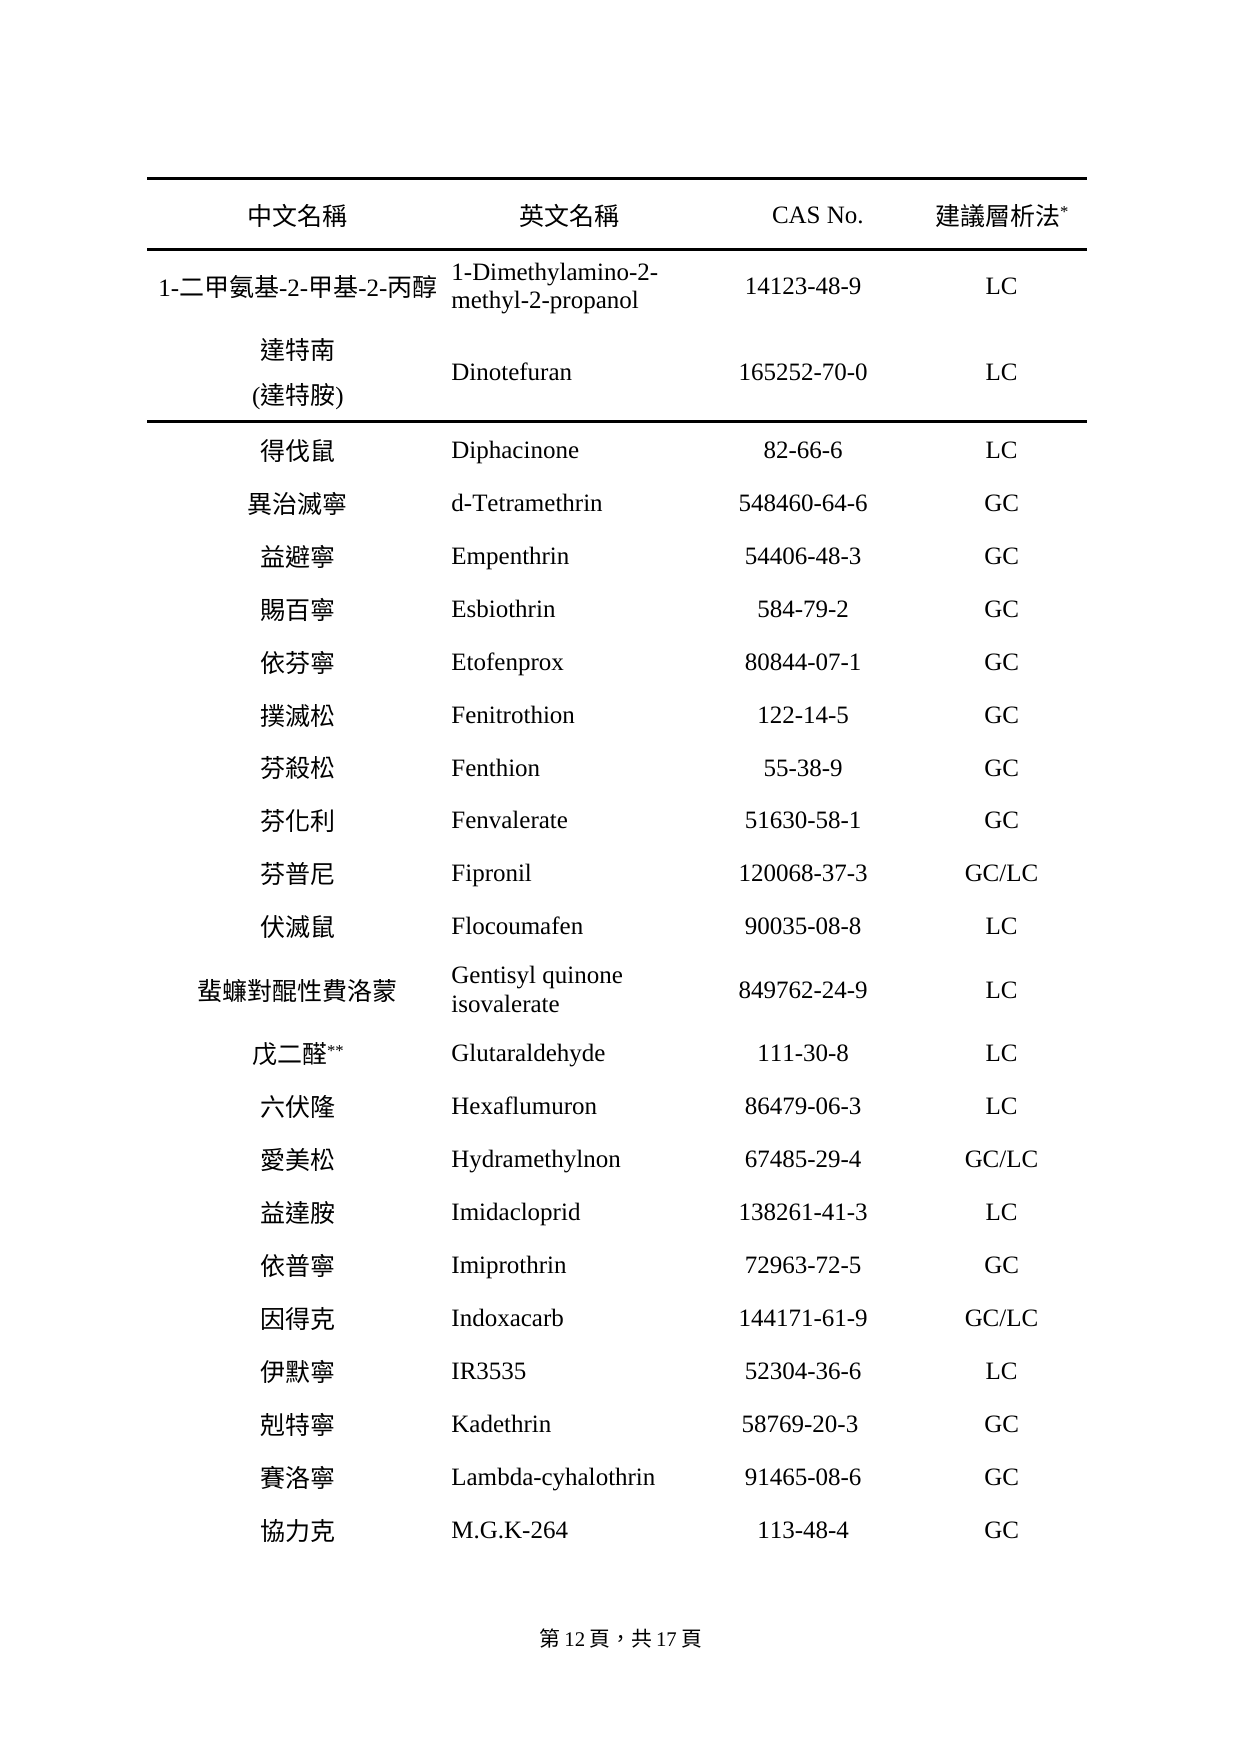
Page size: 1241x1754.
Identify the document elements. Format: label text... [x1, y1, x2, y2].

table_cell 剋特寧 [147, 1397, 448, 1450]
table_cell LC [915, 1079, 1087, 1132]
table_cell Dinotefuran [448, 323, 690, 420]
table_cell LC [915, 423, 1087, 476]
table_cell 138261-41-3 [690, 1185, 915, 1238]
table_cell 67485-29-4 [690, 1132, 915, 1185]
table_cell 愛美松 [147, 1132, 448, 1185]
table_cell M.G.K-264 [448, 1503, 690, 1556]
table_cell 因得克 [147, 1291, 448, 1344]
table_cell 撲滅松 [147, 688, 448, 741]
table_cell d-Tetramethrin [448, 476, 690, 529]
table_cell 益達胺 [147, 1185, 448, 1238]
table_cell Indoxacarb [448, 1291, 690, 1344]
table_cell 芬殺松 [147, 741, 448, 793]
table_cell GC/LC [915, 846, 1087, 899]
table_cell Esbiothrin [448, 582, 690, 635]
table_cell 82-66-6 [690, 423, 915, 476]
table_cell Fenvalerate [448, 794, 690, 846]
table_cell Fenthion [448, 741, 690, 793]
table_cell 1-二甲氨基-2-甲基-2-丙醇 [147, 251, 448, 322]
table_cell GC [915, 1450, 1087, 1503]
table_cell 72963-72-5 [690, 1238, 915, 1291]
table_cell GC [915, 635, 1087, 688]
table_cell Gentisyl quinone isovalerate [448, 952, 690, 1026]
table_cell Etofenprox [448, 635, 690, 688]
table_cell 戊二醛** [147, 1026, 448, 1079]
table_cell LC [915, 1185, 1087, 1238]
table_cell LC [915, 952, 1087, 1026]
table_cell GC [915, 582, 1087, 635]
table_cell GC [915, 741, 1087, 793]
table_cell 90035-08-8 [690, 899, 915, 952]
table_cell GC [915, 1238, 1087, 1291]
table_header 英文名稱 [448, 180, 690, 248]
table_cell GC [915, 794, 1087, 846]
table_cell GC [915, 1503, 1087, 1556]
table_cell LC [915, 251, 1087, 322]
table_cell LC [915, 1026, 1087, 1079]
table_cell Hexaflumuron [448, 1079, 690, 1132]
table_cell 依普寧 [147, 1238, 448, 1291]
table_cell 548460-64-6 [690, 476, 915, 529]
table_cell 144171-61-9 [690, 1291, 915, 1344]
table_cell GC/LC [915, 1132, 1087, 1185]
table_cell 122-14-5 [690, 688, 915, 741]
table_cell 165252-70-0 [690, 323, 915, 420]
table_cell LC [915, 1344, 1087, 1397]
table_cell GC [915, 529, 1087, 582]
table_cell 55-38-9 [690, 741, 915, 793]
table_cell 113-48-4 [690, 1503, 915, 1556]
table_cell 芬普尼 [147, 846, 448, 899]
table_cell GC [915, 476, 1087, 529]
table_cell Hydramethylnon [448, 1132, 690, 1185]
table_cell 芬化利 [147, 794, 448, 846]
table_cell 849762-24-9 [690, 952, 915, 1026]
table_cell GC [915, 688, 1087, 741]
table_cell 依芬寧 [147, 635, 448, 688]
table_cell 51630-58-1 [690, 794, 915, 846]
table_cell GC [915, 1397, 1087, 1450]
table_cell 58769-20-3 [690, 1397, 915, 1450]
table_cell 54406-48-3 [690, 529, 915, 582]
table_cell 賽洛寧 [147, 1450, 448, 1503]
table_cell Glutaraldehyde [448, 1026, 690, 1079]
table_header CAS No. [690, 180, 915, 248]
table_cell Diphacinone [448, 423, 690, 476]
table_cell LC [915, 323, 1087, 420]
table_cell 111-30-8 [690, 1026, 915, 1079]
table_cell 協力克 [147, 1503, 448, 1556]
table_cell 達特南 (達特胺) [147, 323, 448, 420]
table_cell 14123-48-9 [690, 251, 915, 322]
table_cell 得伐鼠 [147, 423, 448, 476]
table_cell LC [915, 899, 1087, 952]
table_cell 120068-37-3 [690, 846, 915, 899]
table_cell 91465-08-6 [690, 1450, 915, 1503]
table_cell Lambda-cyhalothrin [448, 1450, 690, 1503]
table_header 建議層析法* [915, 180, 1087, 248]
table_cell Flocoumafen [448, 899, 690, 952]
table_cell 584-79-2 [690, 582, 915, 635]
table_header 中文名稱 [147, 180, 448, 248]
table_cell 80844-07-1 [690, 635, 915, 688]
table_cell 蜚蠊對醌性費洛蒙 [147, 952, 448, 1026]
table_cell Imidacloprid [448, 1185, 690, 1238]
table_cell Empenthrin [448, 529, 690, 582]
table_cell Kadethrin [448, 1397, 690, 1450]
table_cell 伊默寧 [147, 1344, 448, 1397]
table_cell IR3535 [448, 1344, 690, 1397]
table_cell Fenitrothion [448, 688, 690, 741]
table_cell 六伏隆 [147, 1079, 448, 1132]
table_cell 異治滅寧 [147, 476, 448, 529]
table_cell 86479-06-3 [690, 1079, 915, 1132]
table_cell 52304-36-6 [690, 1344, 915, 1397]
table_cell Fipronil [448, 846, 690, 899]
table_cell GC/LC [915, 1291, 1087, 1344]
table_cell 益避寧 [147, 529, 448, 582]
table_cell 伏滅鼠 [147, 899, 448, 952]
table_cell 賜百寧 [147, 582, 448, 635]
table_cell 1-Dimethylamino-2-methyl-2-propanol [448, 251, 690, 322]
table_cell Imiprothrin [448, 1238, 690, 1291]
